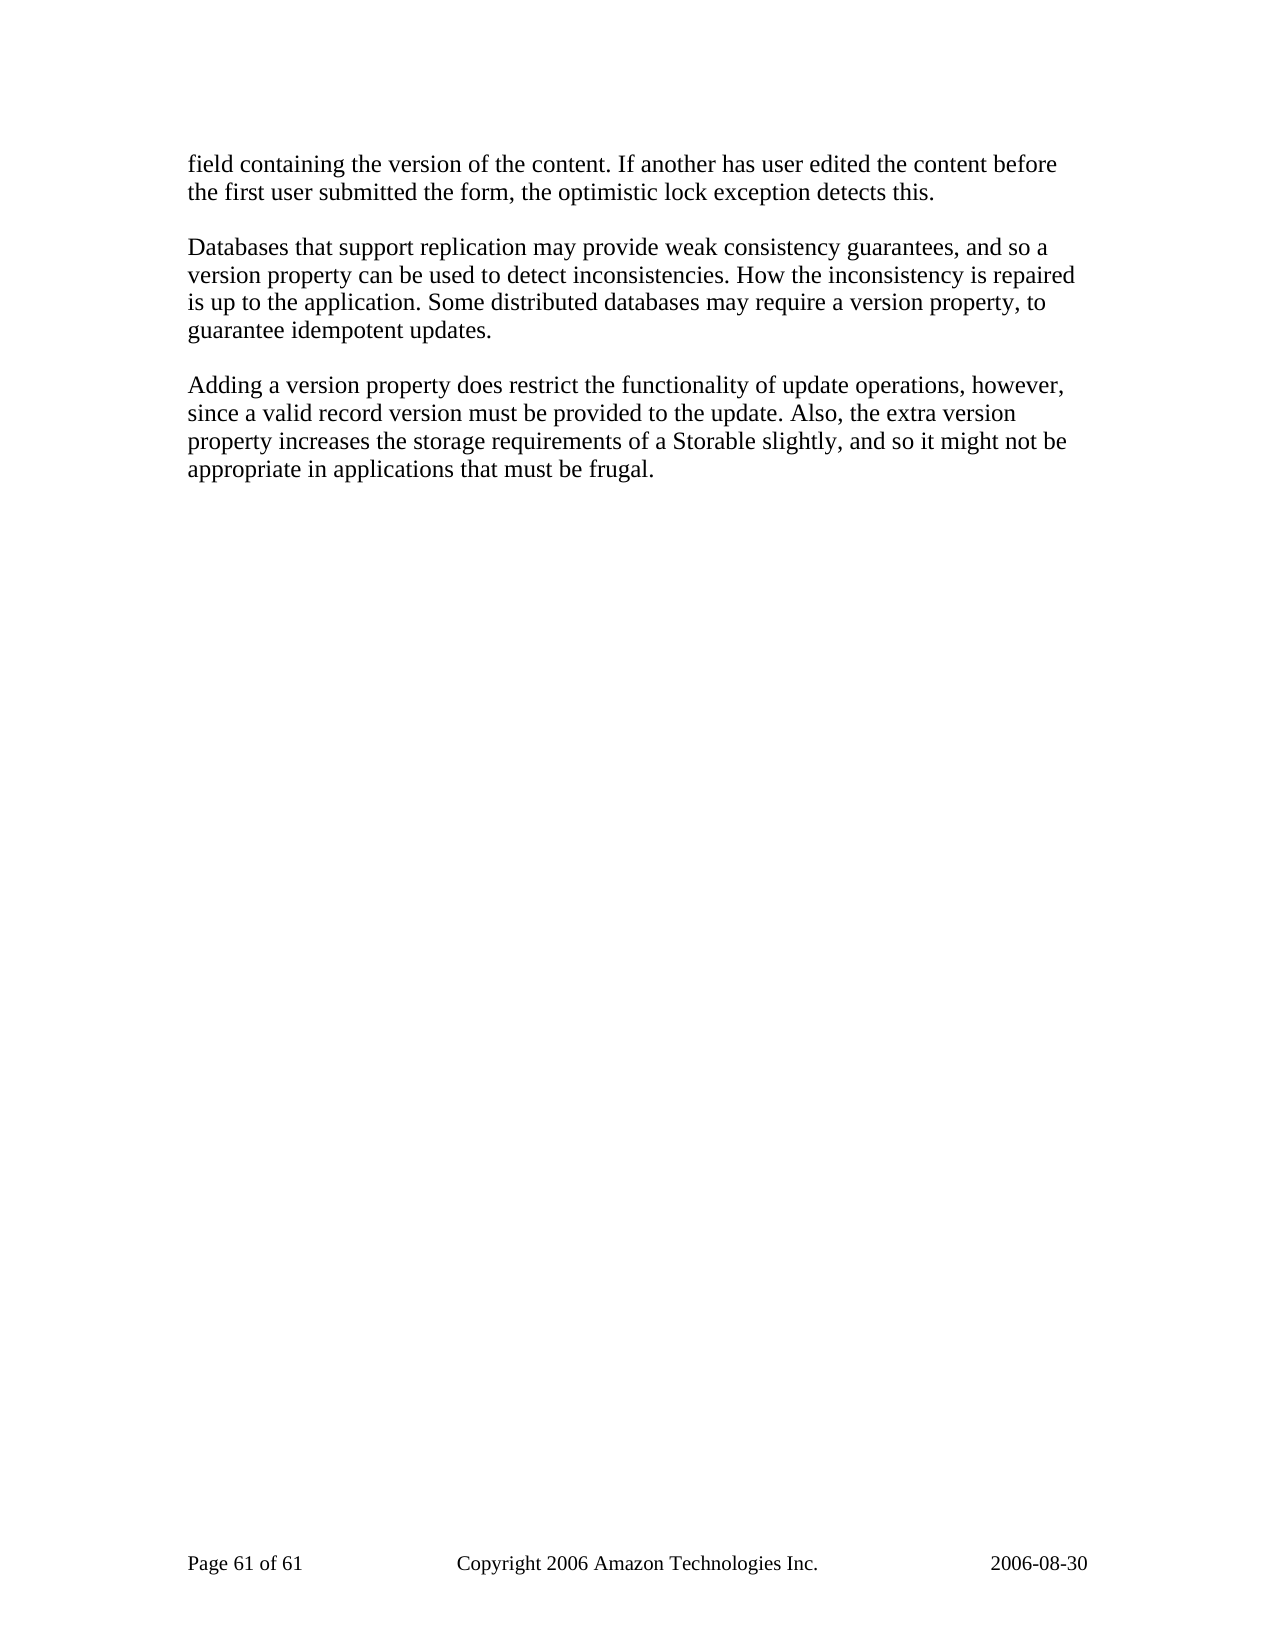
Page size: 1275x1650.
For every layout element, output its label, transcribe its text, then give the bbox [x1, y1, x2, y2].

text field containing the version of the content. If another has user edited the content before the first user submitted the form, the optimistic lock exception detects this. [187, 150, 1087, 205]
text Databases that support replication may provide weak consistency guarantees, and so a version property can be used to detect inconsistencies. How the inconsistency is repaired is up to the application. Some distributed databases may require a version property, to guarantee idempotent updates. [187, 233, 1087, 344]
text Adding a version property does restrict the functionality of update operations, however, since a valid record version must be provided to the update. Also, the extra version property increases the storage requirements of a Storable slightly, and so it might not be appropriate in applications that must be frugal. [187, 372, 1087, 482]
